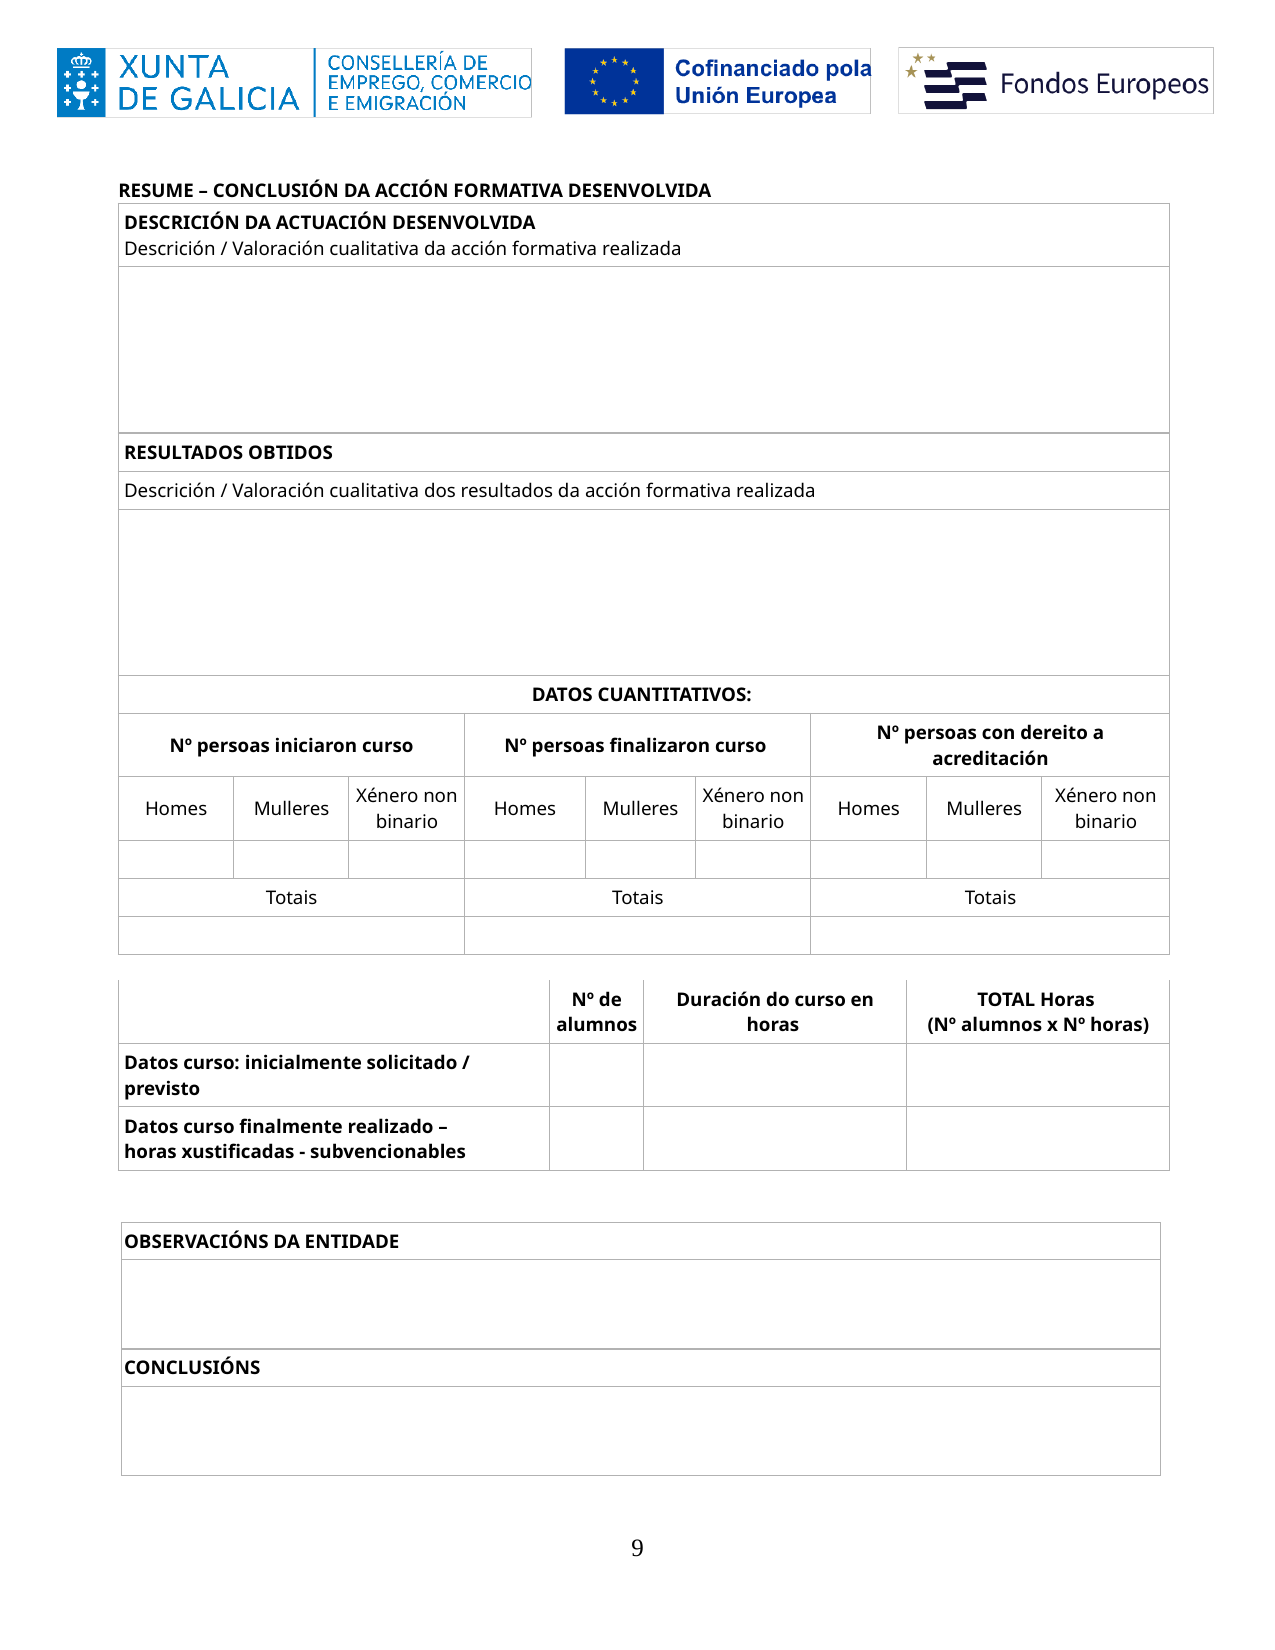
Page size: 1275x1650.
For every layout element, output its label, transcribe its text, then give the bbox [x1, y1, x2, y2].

table_cell [811, 917, 1169, 954]
table_cell [465, 841, 585, 878]
table_cell [696, 841, 810, 878]
picture [36, 31, 112, 89]
table_cell [644, 1107, 906, 1170]
table_cell [907, 1107, 1169, 1170]
table_cell Homes [811, 777, 926, 839]
table_header Duración do curso en horas [644, 980, 906, 1043]
table_cell [234, 841, 348, 878]
table_cell [119, 510, 1169, 674]
table_header TOTAL Horas (Nº alumnos x Nº horas) [907, 980, 1169, 1043]
table_cell Descrición / Valoración cualitativa dos resultados da acción formativa realizada [119, 472, 1169, 509]
table_cell Totais [811, 879, 1169, 916]
table_cell Xénero non binario [696, 777, 810, 839]
table_cell Datos curso finalmente realizado – horas xustificadas - subvencionables [119, 1107, 549, 1170]
text RESUME – CONCLUSIÓN DA ACCIÓN FORMATIVA DESENVOLVIDA [118, 177, 1157, 203]
table_cell [811, 841, 926, 878]
table_header DESCRICIÓN DA ACTUACIÓN DESENVOLVIDA Descrición / Valoración cualitativa da acción formativa realizada [119, 204, 1169, 266]
table_cell [349, 841, 464, 878]
table_cell Nº persoas finalizaron curso [465, 714, 810, 776]
table_cell Nº persoas iniciaron curso [119, 714, 464, 776]
table_header Nº de alumnos [550, 980, 643, 1043]
table_header OBSERVACIÓNS DA ENTIDADE [122, 1223, 1160, 1259]
table_cell [550, 1044, 643, 1106]
table_cell DATOS CUANTITATIVOS: [119, 676, 1169, 712]
table_cell [119, 841, 233, 878]
table_cell [119, 267, 1169, 432]
table_cell Totais [465, 879, 810, 916]
table_cell Datos curso: inicialmente solicitado / previsto [119, 1044, 549, 1106]
table_header RESULTADOS OBTIDOS [119, 434, 1169, 471]
table_header [119, 980, 549, 1043]
table_cell Nº persoas con dereito a acreditación [811, 714, 1169, 776]
table_cell Mulleres [586, 777, 695, 839]
table_cell Homes [465, 777, 585, 839]
table_header CONCLUSIÓNS [122, 1350, 1160, 1386]
table_cell [1042, 841, 1169, 878]
table_cell Xénero non binario [1042, 777, 1169, 839]
table_cell Xénero non binario [349, 777, 464, 839]
table_cell Totais [119, 879, 464, 916]
table_cell [586, 841, 695, 878]
table_cell [122, 1260, 1160, 1348]
table_cell [465, 917, 810, 954]
table_cell [927, 841, 1041, 878]
table_cell Mulleres [927, 777, 1041, 839]
table_cell [907, 1044, 1169, 1106]
table_cell [550, 1107, 643, 1170]
table_cell [644, 1044, 906, 1106]
table_cell Homes [119, 777, 233, 839]
table_cell [122, 1387, 1160, 1474]
table_cell Mulleres [234, 777, 348, 839]
table_cell [119, 917, 464, 954]
